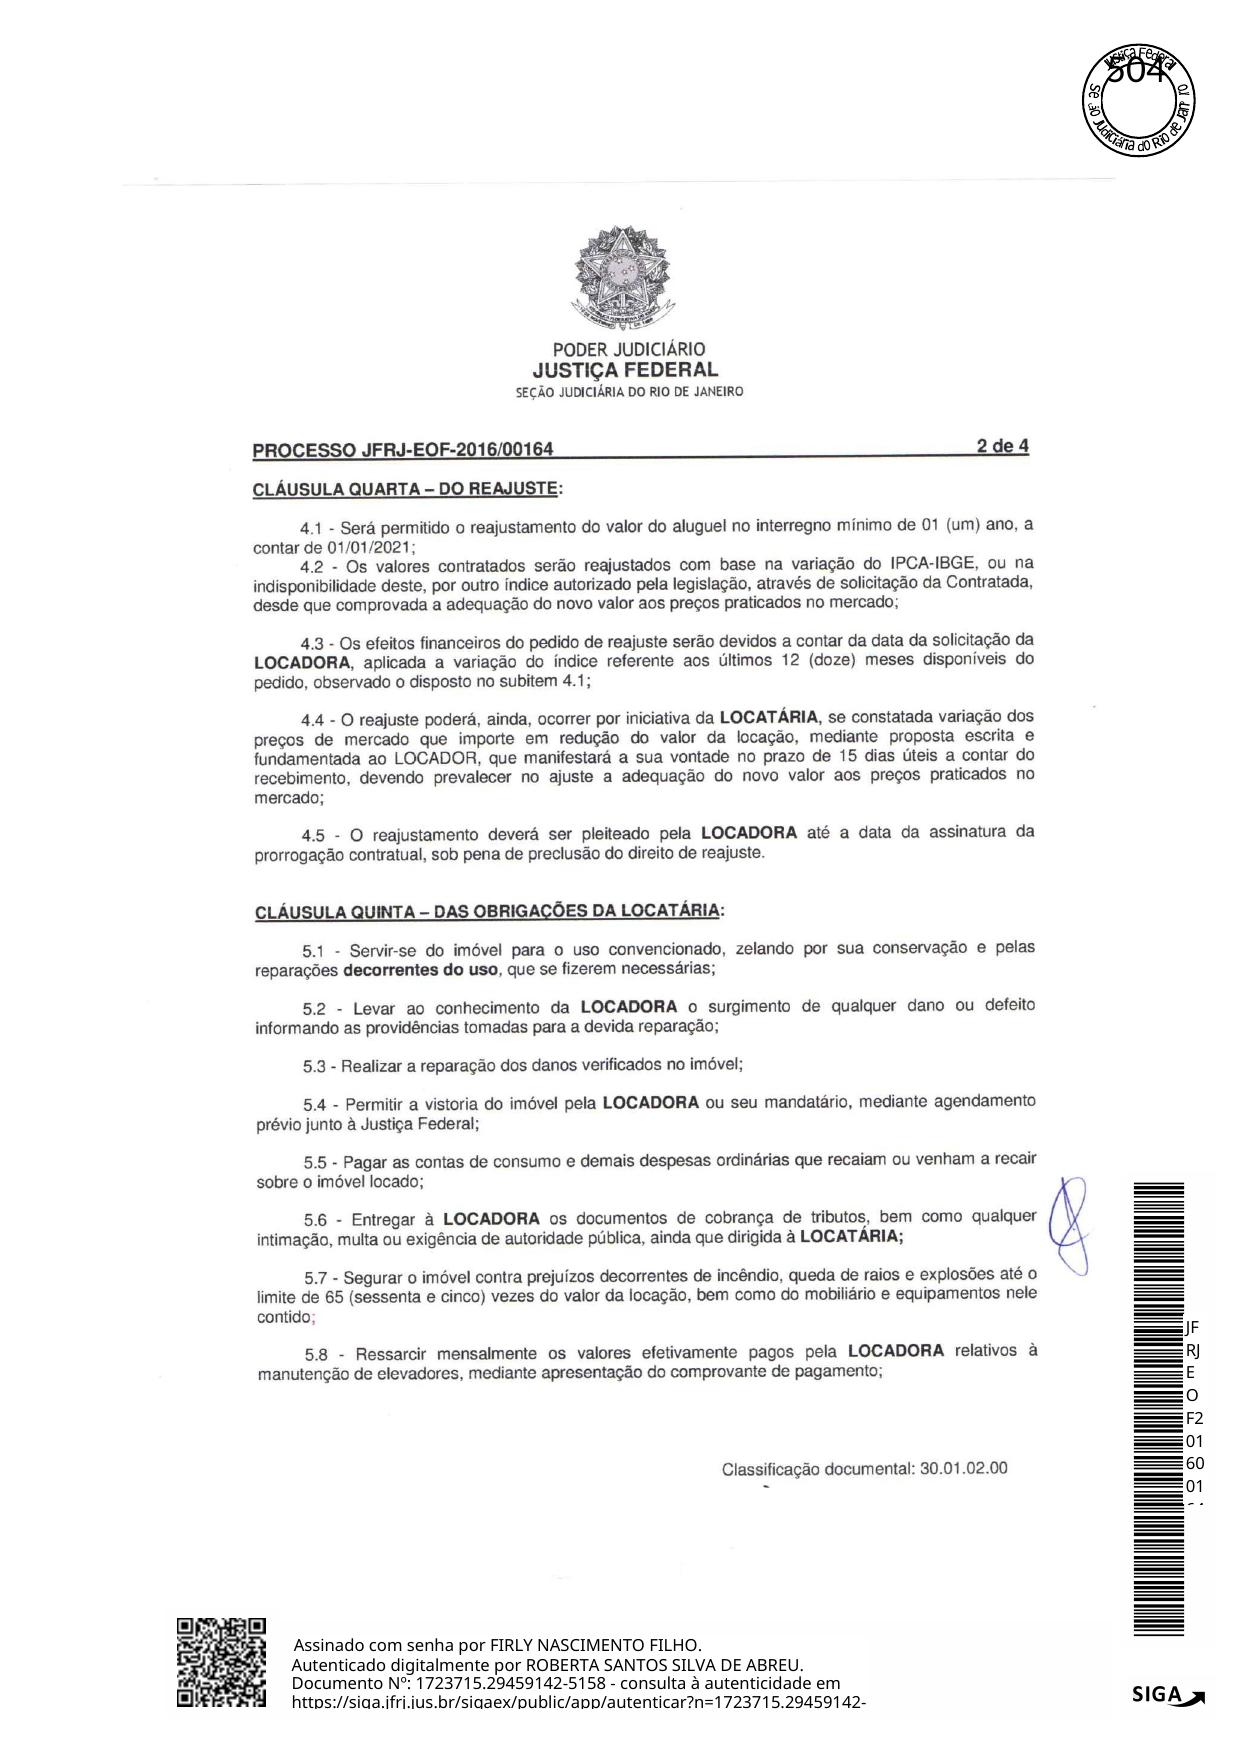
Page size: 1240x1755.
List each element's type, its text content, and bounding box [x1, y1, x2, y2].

text ç [1087, 98, 1101, 106]
text e [1179, 97, 1193, 105]
text JFRJEOF201600164V03 [1186, 1316, 1206, 1504]
